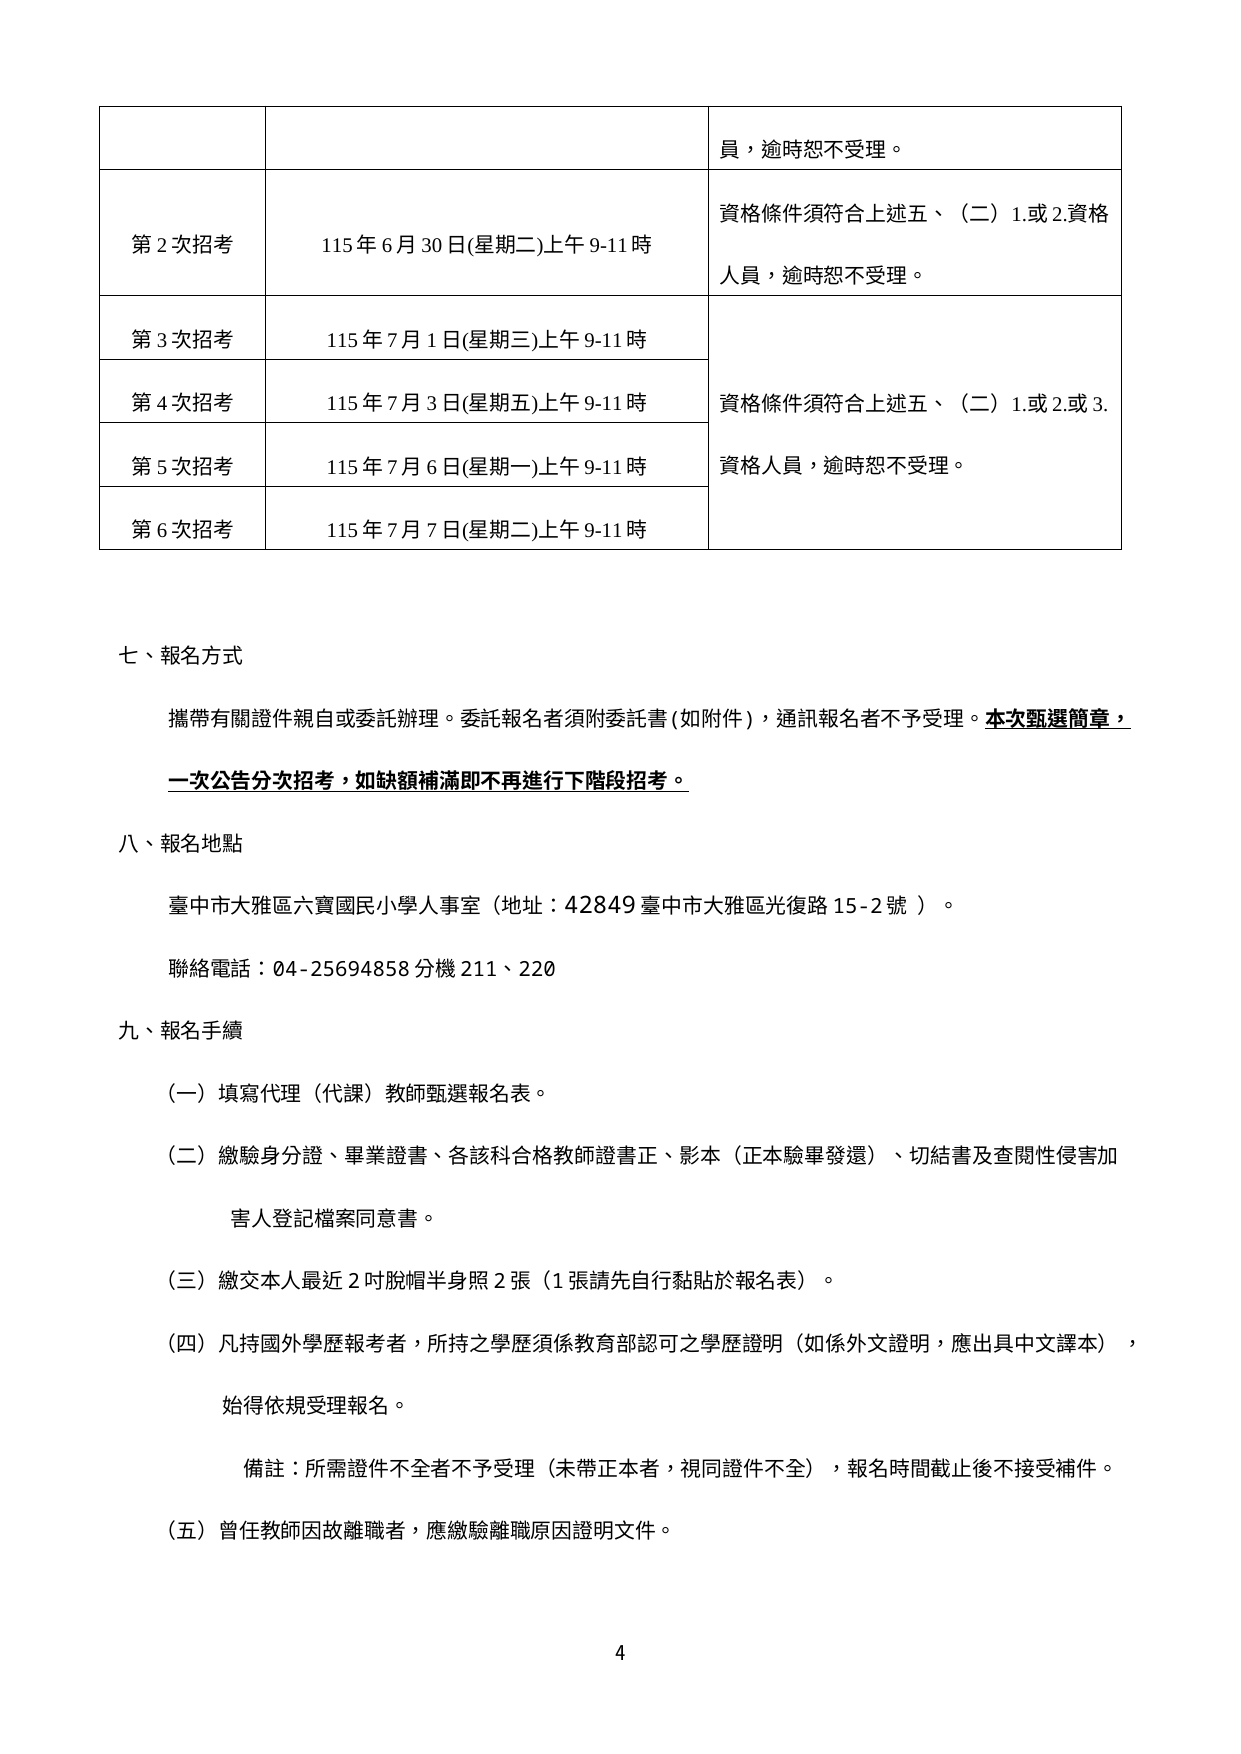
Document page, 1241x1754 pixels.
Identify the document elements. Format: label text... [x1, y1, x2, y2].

table_cell 第4次招考 [100, 360, 265, 422]
table_cell 115年6月30日(星期二)上午9-11時 [266, 170, 708, 295]
text （三）繳交本人最近2吋脫帽半身照2張（1張請先自行黏貼於報名表）。 [156, 1238, 1122, 1300]
text 八、報名地點 臺中市大雅區六寶國民小學人事室（地址：42849臺中市大雅區光復路15-2號 ）。 [118, 800, 1122, 925]
text 七、報名方式 攜帶有關證件親自或委託辦理。委託報名者須附委託書(如附件)，通訊報名者不予受理。本次甄選簡章，一次公告分次招考，如缺額補滿即不再進行下階段招考。 [118, 613, 1122, 800]
text （四）凡持國外學歷報考者，所持之學歷須係教育部認可之學歷證明（如係外文證明，應出具中文譯本），始得依規受理報名。 [156, 1300, 1122, 1425]
table_cell 第5次招考 [100, 423, 265, 486]
table_cell 第6次招考 [100, 487, 265, 549]
table_cell [266, 107, 708, 169]
table_cell 115年7月6日(星期一)上午9-11時 [266, 423, 708, 486]
table_cell 員，逾時恕不受理。 [709, 107, 1121, 169]
table_cell 資格條件須符合上述五、（二）1.或2.或3.資格人員，逾時恕不受理。 [709, 296, 1121, 549]
table_cell 115年7月1日(星期三)上午9-11時 [266, 296, 708, 359]
text 備註：所需證件不全者不予受理（未帶正本者，視同證件不全），報名時間截止後不接受補件。 [156, 1425, 1122, 1488]
text （二）繳驗身分證、畢業證書、各該科合格教師證書正、影本（正本驗畢發還）、切結書及查閱性侵害加害人登記檔案同意書。 [156, 1113, 1122, 1238]
text 九、報名手續 [118, 988, 1122, 1050]
text 聯絡電話：04-25694858分機211、220 [168, 925, 1122, 988]
table_cell [100, 107, 265, 169]
table_cell 第3次招考 [100, 296, 265, 359]
table_cell 資格條件須符合上述五、（二）1.或2.資格人員，逾時恕不受理。 [709, 170, 1121, 295]
table_cell 115年7月7日(星期二)上午9-11時 [266, 487, 708, 549]
text （一）填寫代理（代課）教師甄選報名表。 [118, 1050, 1122, 1113]
table_cell 115年7月3日(星期五)上午9-11時 [266, 360, 708, 422]
text （五）曾任教師因故離職者，應繳驗離職原因證明文件。 [156, 1488, 1122, 1550]
table_cell 第2次招考 [100, 170, 265, 295]
